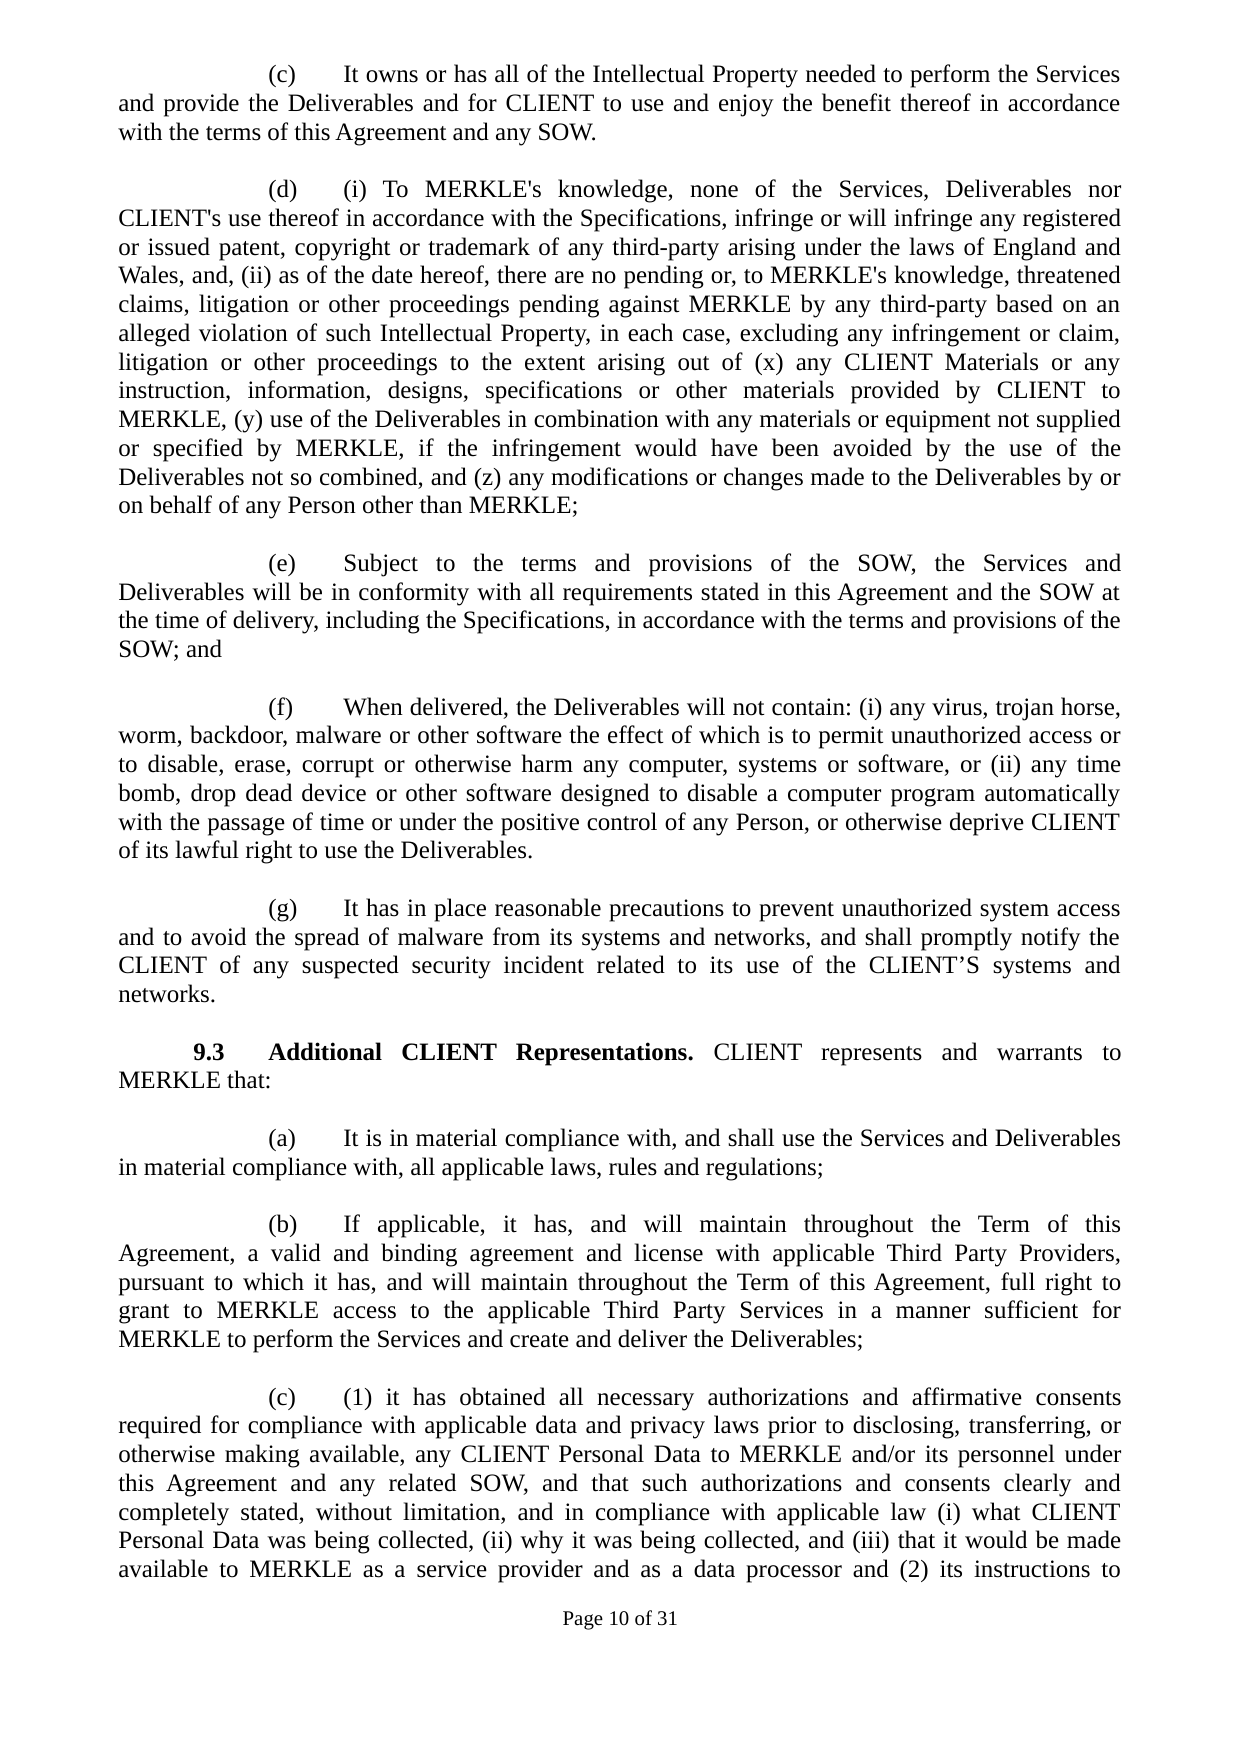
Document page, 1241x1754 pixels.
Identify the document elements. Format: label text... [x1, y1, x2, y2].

text (g) It has in place reasonable precautions to prevent unauthorized system access and to avoid the spread of malware from its systems and networks, and shall promptly notify the CLIENT of any suspected security incident related to its use of the CLIENT’S systems and networks. [118, 893, 1122, 1008]
text (a) It is in material compliance with, and shall use the Services and Deliverables in material compliance with, all applicable laws, rules and regulations; [118, 1123, 1122, 1180]
text (b) If applicable, it has, and will maintain throughout the Term of this Agreement, a valid and binding agreement and license with applicable Third Party Providers, pursuant to which it has, and will maintain throughout the Term of this Agreement, full right to grant to MERKLE access to the applicable Third Party Services in a manner sufficient for MERKLE to perform the Services and create and deliver the Deliverables; [118, 1209, 1122, 1353]
text (e) Subject to the terms and provisions of the SOW, the Services and Deliverables will be in conformity with all requirements stated in this Agreement and the SOW at the time of delivery, including the Specifications, in accordance with the terms and provisions of the SOW; and [118, 548, 1122, 663]
text (f) When delivered, the Deliverables will not contain: (i) any virus, trojan horse, worm, backdoor, malware or other software the effect of which is to permit unauthorized access or to disable, erase, corrupt or otherwise harm any computer, systems or software, or (ii) any time bomb, drop dead device or other software designed to disable a computer program automatically with the passage of time or under the positive control of any Person, or otherwise deprive CLIENT of its lawful right to use the Deliverables. [118, 692, 1122, 864]
text (d) (i) To MERKLE's knowledge, none of the Services, Deliverables nor CLIENT's use thereof in accordance with the Specifications, infringe or will infringe any registered or issued patent, copyright or trademark of any third-party arising under the laws of England and Wales, and, (ii) as of the date hereof, there are no pending or, to MERKLE's knowledge, threatened claims, litigation or other proceedings pending against MERKLE by any third-party based on an alleged violation of such Intellectual Property, in each case, excluding any infringement or claim, litigation or other proceedings to the extent arising out of (x) any CLIENT Materials or any instruction, information, designs, specifications or other materials provided by CLIENT to MERKLE, (y) use of the Deliverables in combination with any materials or equipment not supplied or specified by MERKLE, if the infringement would have been avoided by the use of the Deliverables not so combined, and (z) any modifications or changes made to the Deliverables by or on behalf of any Person other than MERKLE; [118, 174, 1122, 519]
text (c) (1) it has obtained all necessary authorizations and affirmative consents required for compliance with applicable data and privacy laws prior to disclosing, transferring, or otherwise making available, any CLIENT Personal Data to MERKLE and/or its personnel under this Agreement and any related SOW, and that such authorizations and consents clearly and completely stated, without limitation, and in compliance with applicable law (i) what CLIENT Personal Data was being collected, (ii) why it was being collected, and (iii) that it would be made available to MERKLE as a service provider and as a data processor and (2) its instructions to [118, 1382, 1122, 1583]
text (c) It owns or has all of the Intellectual Property needed to perform the Services and provide the Deliverables and for CLIENT to use and enjoy the benefit thereof in accordance with the terms of this Agreement and any SOW. [118, 59, 1122, 145]
text 9.3 Additional CLIENT Representations. CLIENT represents and warrants to MERKLE that: [118, 1037, 1122, 1094]
